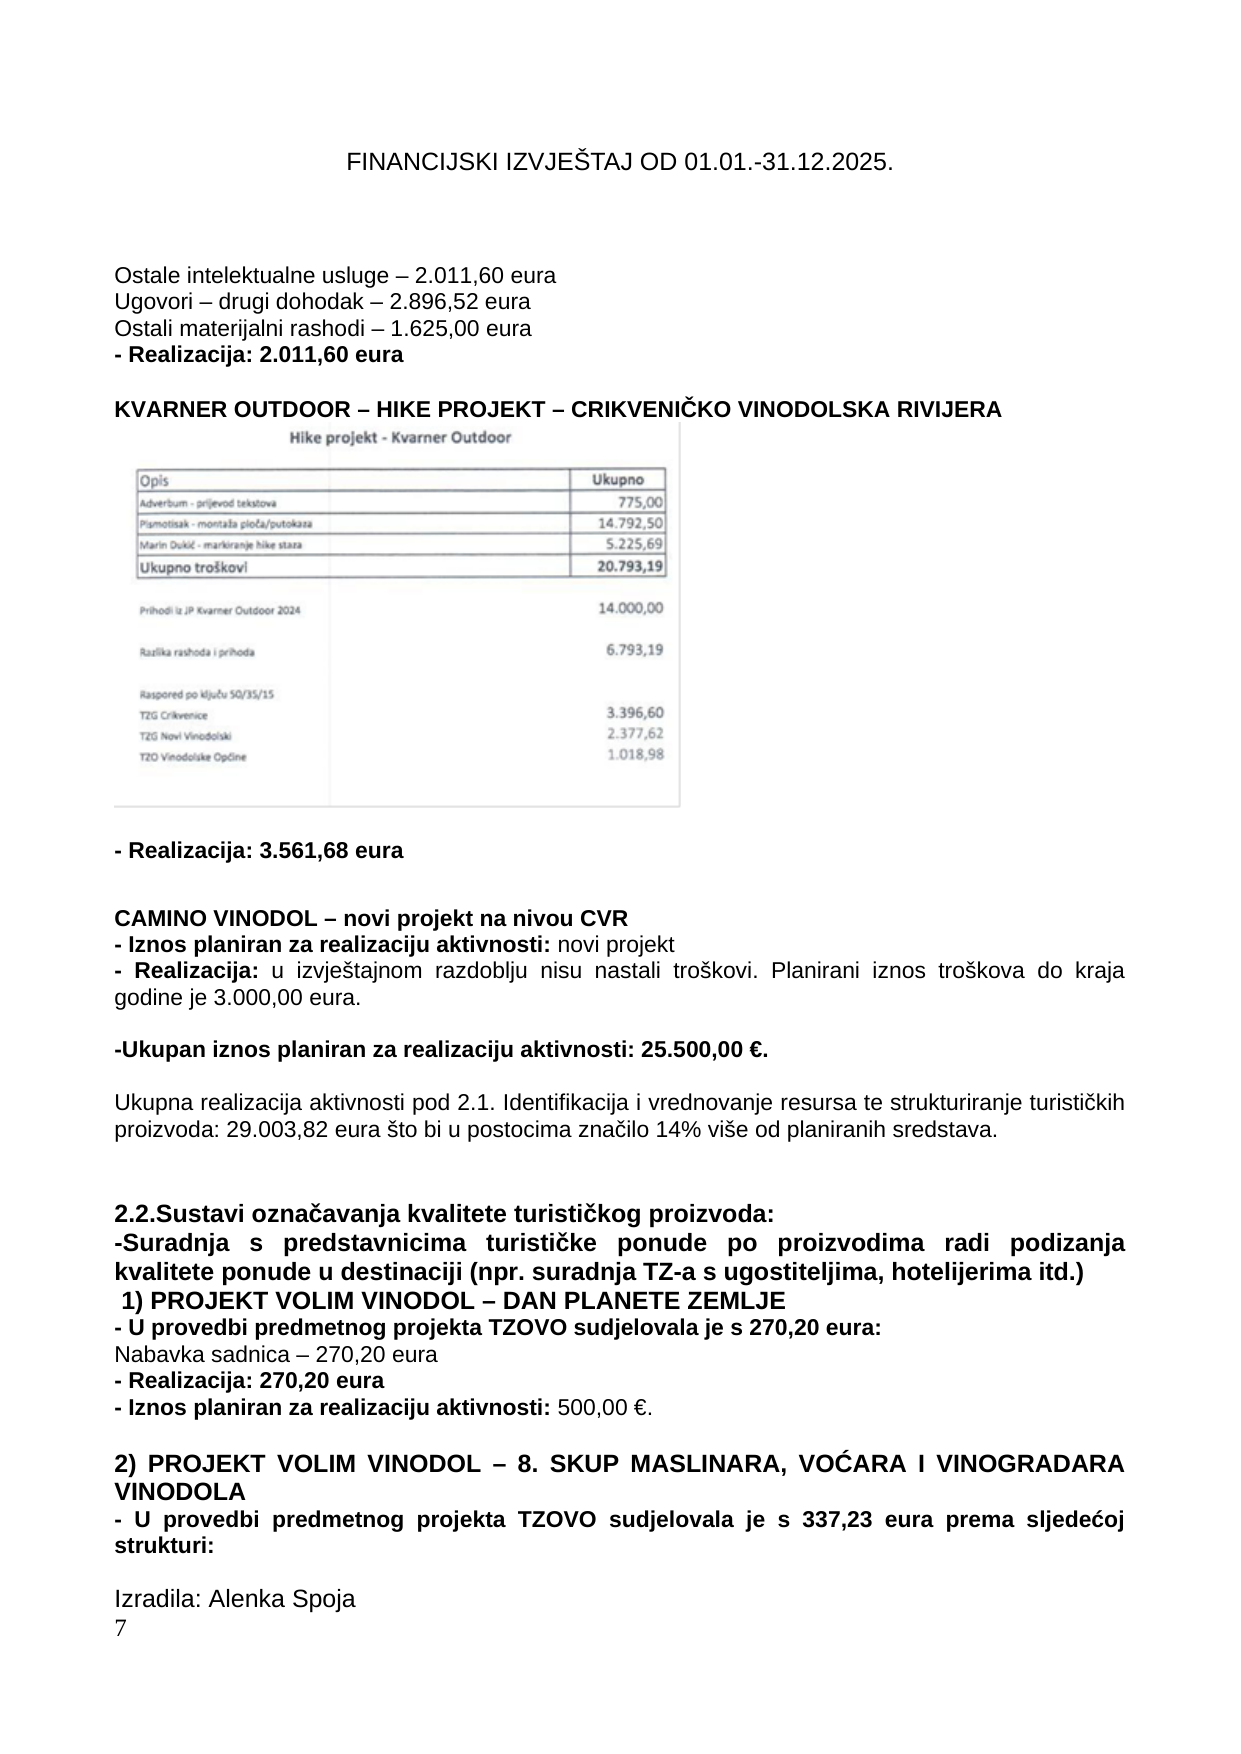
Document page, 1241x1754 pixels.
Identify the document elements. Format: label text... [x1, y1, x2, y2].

text 2) PROJEKT VOLIM VINODOL – 8. SKUP MASLINARA, VOĆARA I VINOGRADARA VINODOLA [114, 1448, 1126, 1506]
text - U provedbi predmetnog projekta TZOVO sudjelovala je s 337,23 eura prema sljedećoj strukturi: [114, 1506, 1126, 1559]
text 1) PROJEKT VOLIM VINODOL – DAN PLANETE ZEMLJE [114, 1286, 1126, 1314]
text - Realizacija: 270,20 eura [114, 1367, 1126, 1393]
text 2.2.Sustavi označavanja kvalitete turističkog proizvoda: [114, 1199, 1126, 1228]
text Ostali materijalni rashodi – 1.625,00 eura [114, 314, 1126, 341]
text KVARNER OUTDOOR – HIKE PROJEKT – CRIKVENIČKO VINODOLSKA RIVIJERA [114, 396, 1126, 422]
text Ostale intelektualne usluge – 2.011,60 eura [114, 262, 1126, 288]
text - Iznos planiran za realizaciju aktivnosti: 500,00 €. [114, 1393, 1126, 1420]
text - Realizacija: u izvještajnom razdoblju nisu nastali troškovi. Planirani iznos troškova do kraja godine je 3.000,00 eura. [114, 957, 1126, 1010]
text -Suradnja s predstavnicima turističke ponude po proizvodima radi podizanja kvalitete ponude u destinaciji (npr. suradnja TZ-a s ugostiteljima, hotelijerima itd.) [114, 1228, 1126, 1286]
text Nabavka sadnica – 270,20 eura [114, 1341, 1126, 1367]
text - Realizacija: 2.011,60 eura [114, 341, 1126, 367]
text - Realizacija: 3.561,68 eura [114, 837, 1126, 863]
text -Ukupan iznos planiran za realizaciju aktivnosti: 25.500,00 €. [114, 1036, 1126, 1063]
text Ugovori – drugi dohodak – 2.896,52 eura [114, 288, 1126, 314]
text - U provedbi predmetnog projekta TZOVO sudjelovala je s 270,20 eura: [114, 1314, 1126, 1341]
text CAMINO VINODOL – novi projekt na nivou CVR [114, 905, 1126, 931]
text Ukupna realizacija aktivnosti pod 2.1. Identifikacija i vrednovanje resursa te strukturiranje turističkih proizvoda: 29.003,82 eura što bi u postocima značilo 14% više od planiranih sredstava. [114, 1089, 1126, 1142]
text - Iznos planiran za realizaciju aktivnosti: novi projekt [114, 931, 1126, 957]
